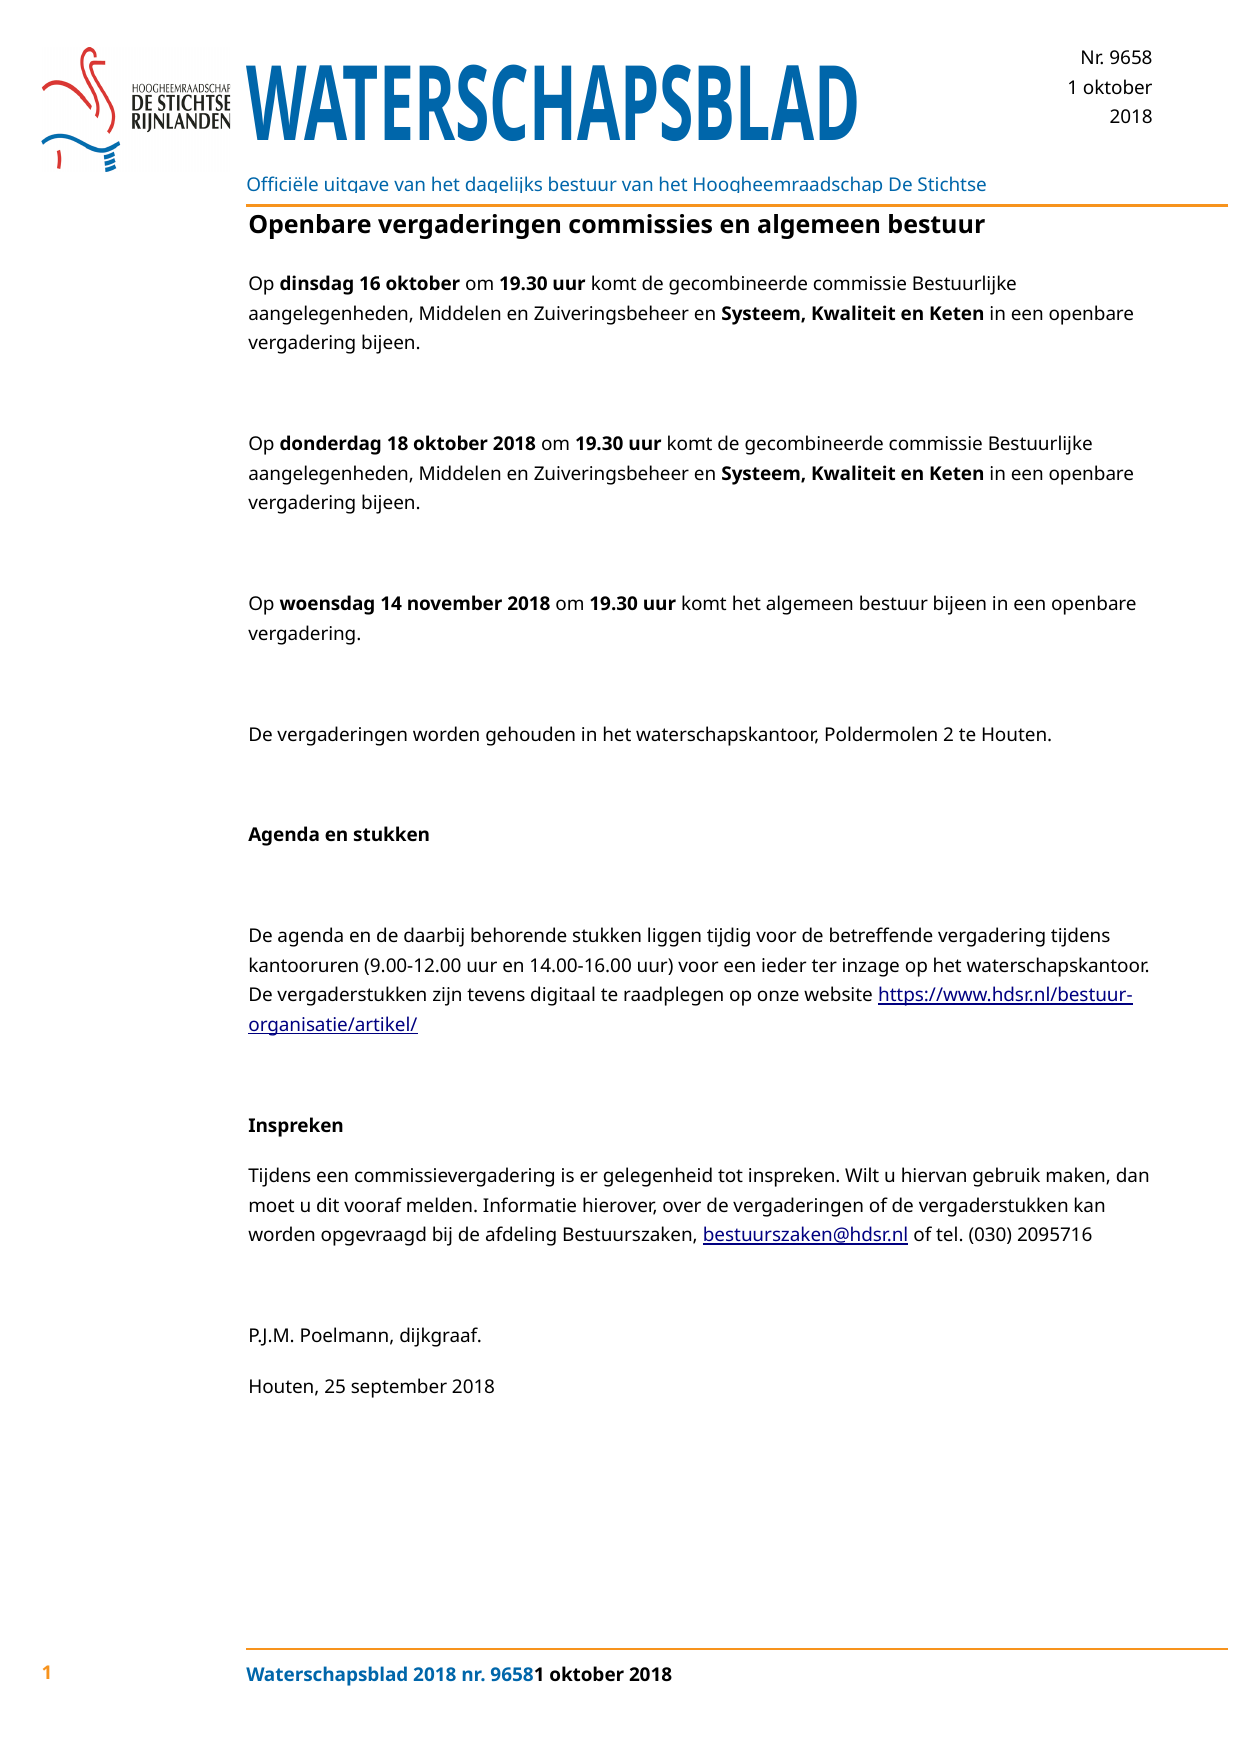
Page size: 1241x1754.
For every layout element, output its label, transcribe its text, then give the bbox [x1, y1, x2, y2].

text Agenda en stukken [248, 822, 1152, 847]
text Inspreken [248, 1112, 1152, 1138]
text Houten, 25 september 2018 [248, 1373, 1152, 1398]
text Op donderdag 18 oktober 2018 om 19.30 uur komt de gecombineerde commissie Bestuurlijke aangelegenheden, Middelen en Zuiveringsbeheer en Systeem, Kwaliteit en Keten in een openbare vergadering bijeen. [248, 430, 1152, 515]
picture [41, 47, 231, 172]
text De agenda en de daarbij behorende stukken liggen tijdig voor de betreffende vergadering tijdens kantooruren (9.00-12.00 uur en 14.00-16.00 uur) voor een ieder ter inzage op het waterschapskantoor. De vergaderstukken zijn tevens digitaal te raadplegen op onze website https://www.hdsr.nl/bestuur-organisatie/artikel/ [248, 922, 1152, 1037]
text De vergaderingen worden gehouden in het waterschapskantoor, Poldermolen 2 te Houten. [248, 721, 1152, 746]
text Op dinsdag 16 oktober om 19.30 uur komt de gecombineerde commissie Bestuurlijke aangelegenheden, Middelen en Zuiveringsbeheer en Systeem, Kwaliteit en Keten in een openbare vergadering bijeen. [248, 270, 1152, 355]
text Openbare vergaderingen commissies en algemeen bestuur [248, 207, 1152, 241]
text P.J.M. Poelmann, dijkgraaf. [248, 1322, 1152, 1348]
text Tijdens een commissievergadering is er gelegenheid tot inspreken. Wilt u hiervan gebruik maken, dan moet u dit vooraf melden. Informatie hierover, over de vergaderingen of de vergaderstukken kan worden opgevraagd bij de afdeling Bestuurszaken, bestuurszaken@hdsr.nl of tel. (030) 2095716 [248, 1162, 1152, 1247]
text Op woensdag 14 november 2018 om 19.30 uur komt het algemeen bestuur bijeen in een openbare vergadering. [248, 590, 1152, 646]
